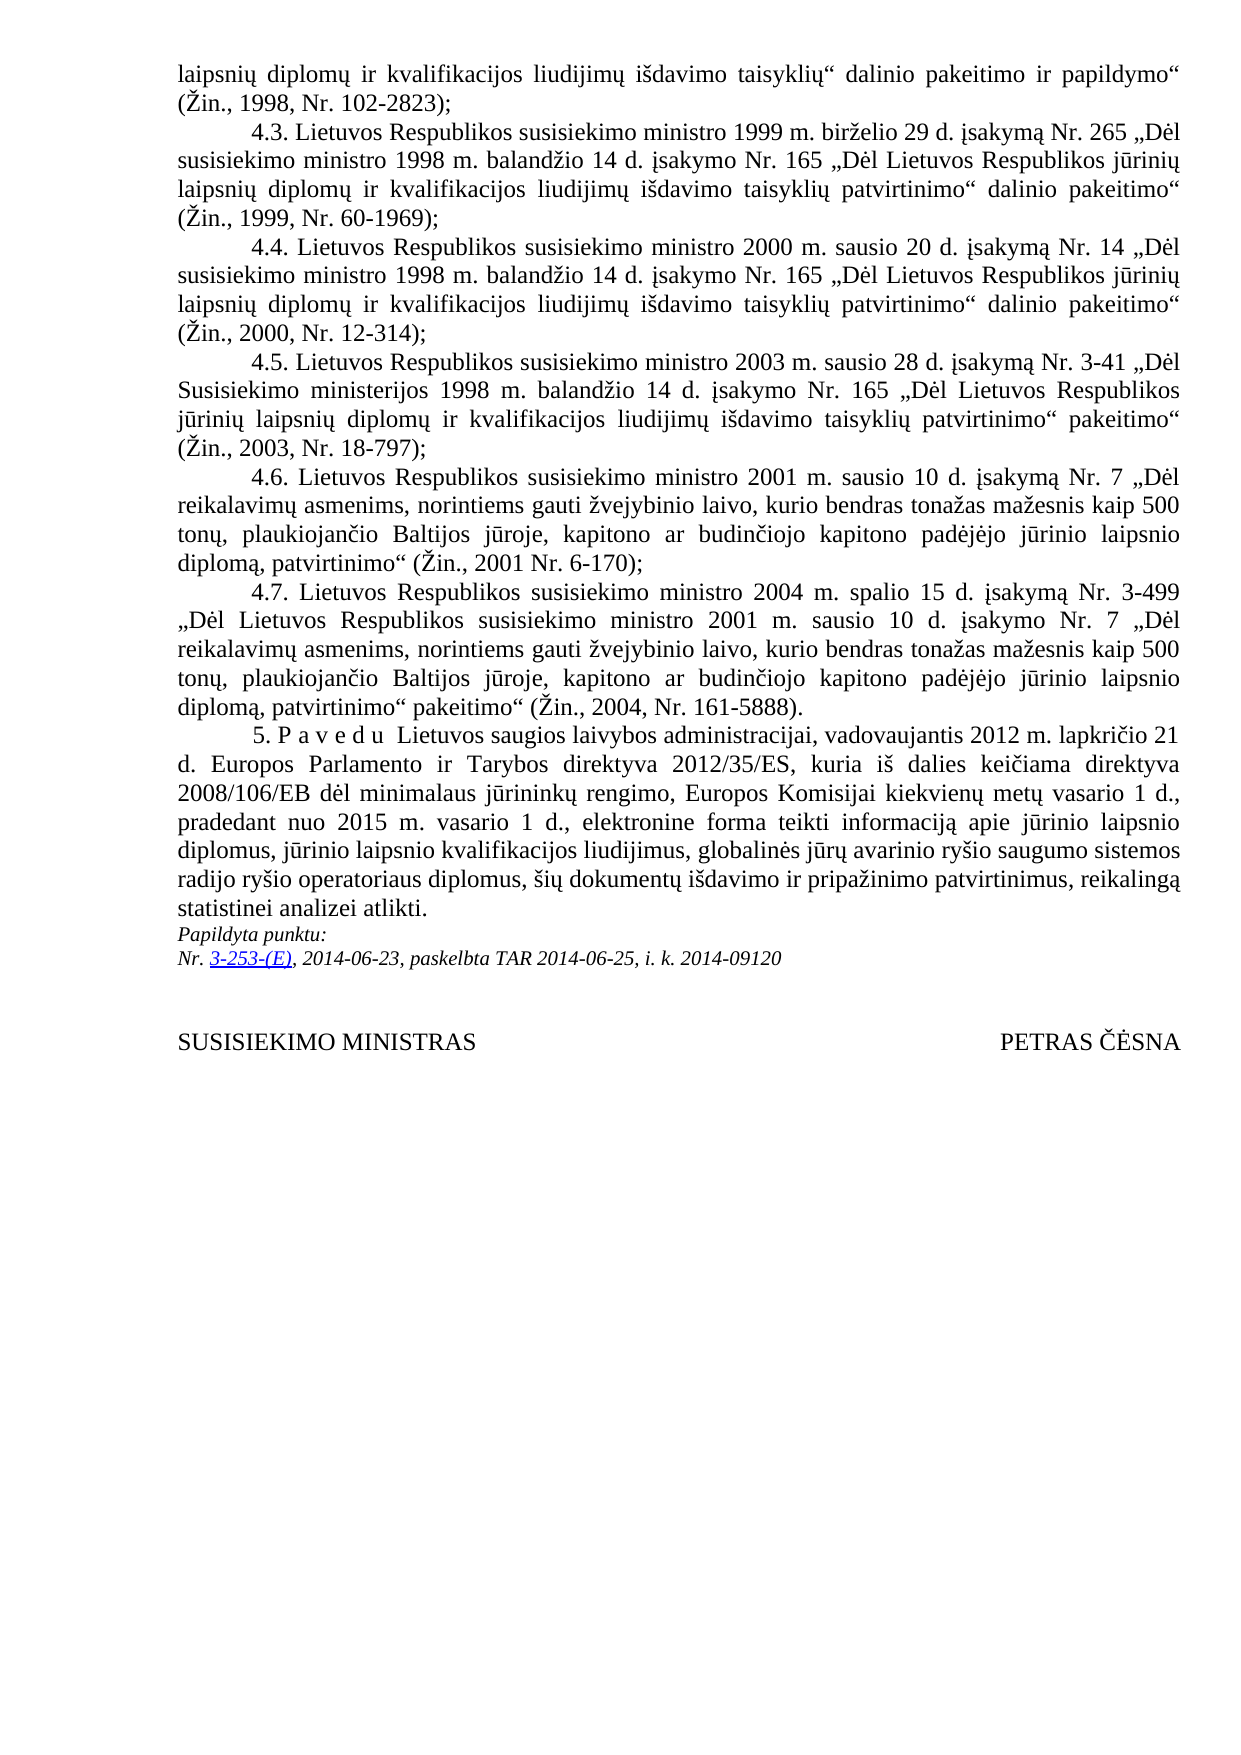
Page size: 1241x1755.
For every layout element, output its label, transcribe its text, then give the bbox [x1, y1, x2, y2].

text Nr. 3-253-(E), 2014-06-23, paskelbta TAR 2014-06-25, i. k. 2014-09120 [177, 946, 1181, 970]
text SUSISIEKIMO MINISTRAS PETRAS ČĖSNA [177, 1027, 1181, 1056]
text 4.7. Lietuvos Respublikos susisiekimo ministro 2004 m. spalio 15 d. įsakymą Nr. 3-499 „Dėl Lietuvos Respublikos susisiekimo ministro 2001 m. sausio 10 d. įsakymo Nr. 7 „Dėl reikalavimų asmenims, norintiems gauti žvejybinio laivo, kurio bendras tonažas mažesnis kaip 500 tonų, plaukiojančio Baltijos jūroje, kapitono ar budinčiojo kapitono padėjėjo jūrinio laipsnio diplomą, patvirtinimo“ pakeitimo“ (Žin., 2004, Nr. 161-5888). [177, 577, 1181, 720]
text Papildyta punktu: [177, 922, 1181, 946]
text laipsnių diplomų ir kvalifikacijos liudijimų išdavimo taisyklių“ dalinio pakeitimo ir papildymo“ (Žin., 1998, Nr. 102-2823); [177, 59, 1181, 117]
text 4.5. Lietuvos Respublikos susisiekimo ministro 2003 m. sausio 28 d. įsakymą Nr. 3-41 „Dėl Susisiekimo ministerijos 1998 m. balandžio 14 d. įsakymo Nr. 165 „Dėl Lietuvos Respublikos jūrinių laipsnių diplomų ir kvalifikacijos liudijimų išdavimo taisyklių patvirtinimo“ pakeitimo“ (Žin., 2003, Nr. 18-797); [177, 347, 1181, 462]
text 4.6. Lietuvos Respublikos susisiekimo ministro 2001 m. sausio 10 d. įsakymą Nr. 7 „Dėl reikalavimų asmenims, norintiems gauti žvejybinio laivo, kurio bendras tonažas mažesnis kaip 500 tonų, plaukiojančio Baltijos jūroje, kapitono ar budinčiojo kapitono padėjėjo jūrinio laipsnio diplomą, patvirtinimo“ (Žin., 2001 Nr. 6-170); [177, 462, 1181, 577]
text 5. P a v e d u Lietuvos saugios laivybos administracijai, vadovaujantis 2012 m. lapkričio 21 d. Europos Parlamento ir Tarybos direktyva 2012/35/ES, kuria iš dalies keičiama direktyva 2008/106/EB dėl minimalaus jūrininkų rengimo, Europos Komisijai kiekvienų metų vasario 1 d., pradedant nuo 2015 m. vasario 1 d., elektronine forma teikti informaciją apie jūrinio laipsnio diplomus, jūrinio laipsnio kvalifikacijos liudijimus, globalinės jūrų avarinio ryšio saugumo sistemos radijo ryšio operatoriaus diplomus, šių dokumentų išdavimo ir pripažinimo patvirtinimus, reikalingą statistinei analizei atlikti. [177, 720, 1181, 922]
text 4.3. Lietuvos Respublikos susisiekimo ministro 1999 m. birželio 29 d. įsakymą Nr. 265 „Dėl susisiekimo ministro 1998 m. balandžio 14 d. įsakymo Nr. 165 „Dėl Lietuvos Respublikos jūrinių laipsnių diplomų ir kvalifikacijos liudijimų išdavimo taisyklių patvirtinimo“ dalinio pakeitimo“ (Žin., 1999, Nr. 60-1969); [177, 117, 1181, 232]
text 4.4. Lietuvos Respublikos susisiekimo ministro 2000 m. sausio 20 d. įsakymą Nr. 14 „Dėl susisiekimo ministro 1998 m. balandžio 14 d. įsakymo Nr. 165 „Dėl Lietuvos Respublikos jūrinių laipsnių diplomų ir kvalifikacijos liudijimų išdavimo taisyklių patvirtinimo“ dalinio pakeitimo“ (Žin., 2000, Nr. 12-314); [177, 232, 1181, 347]
